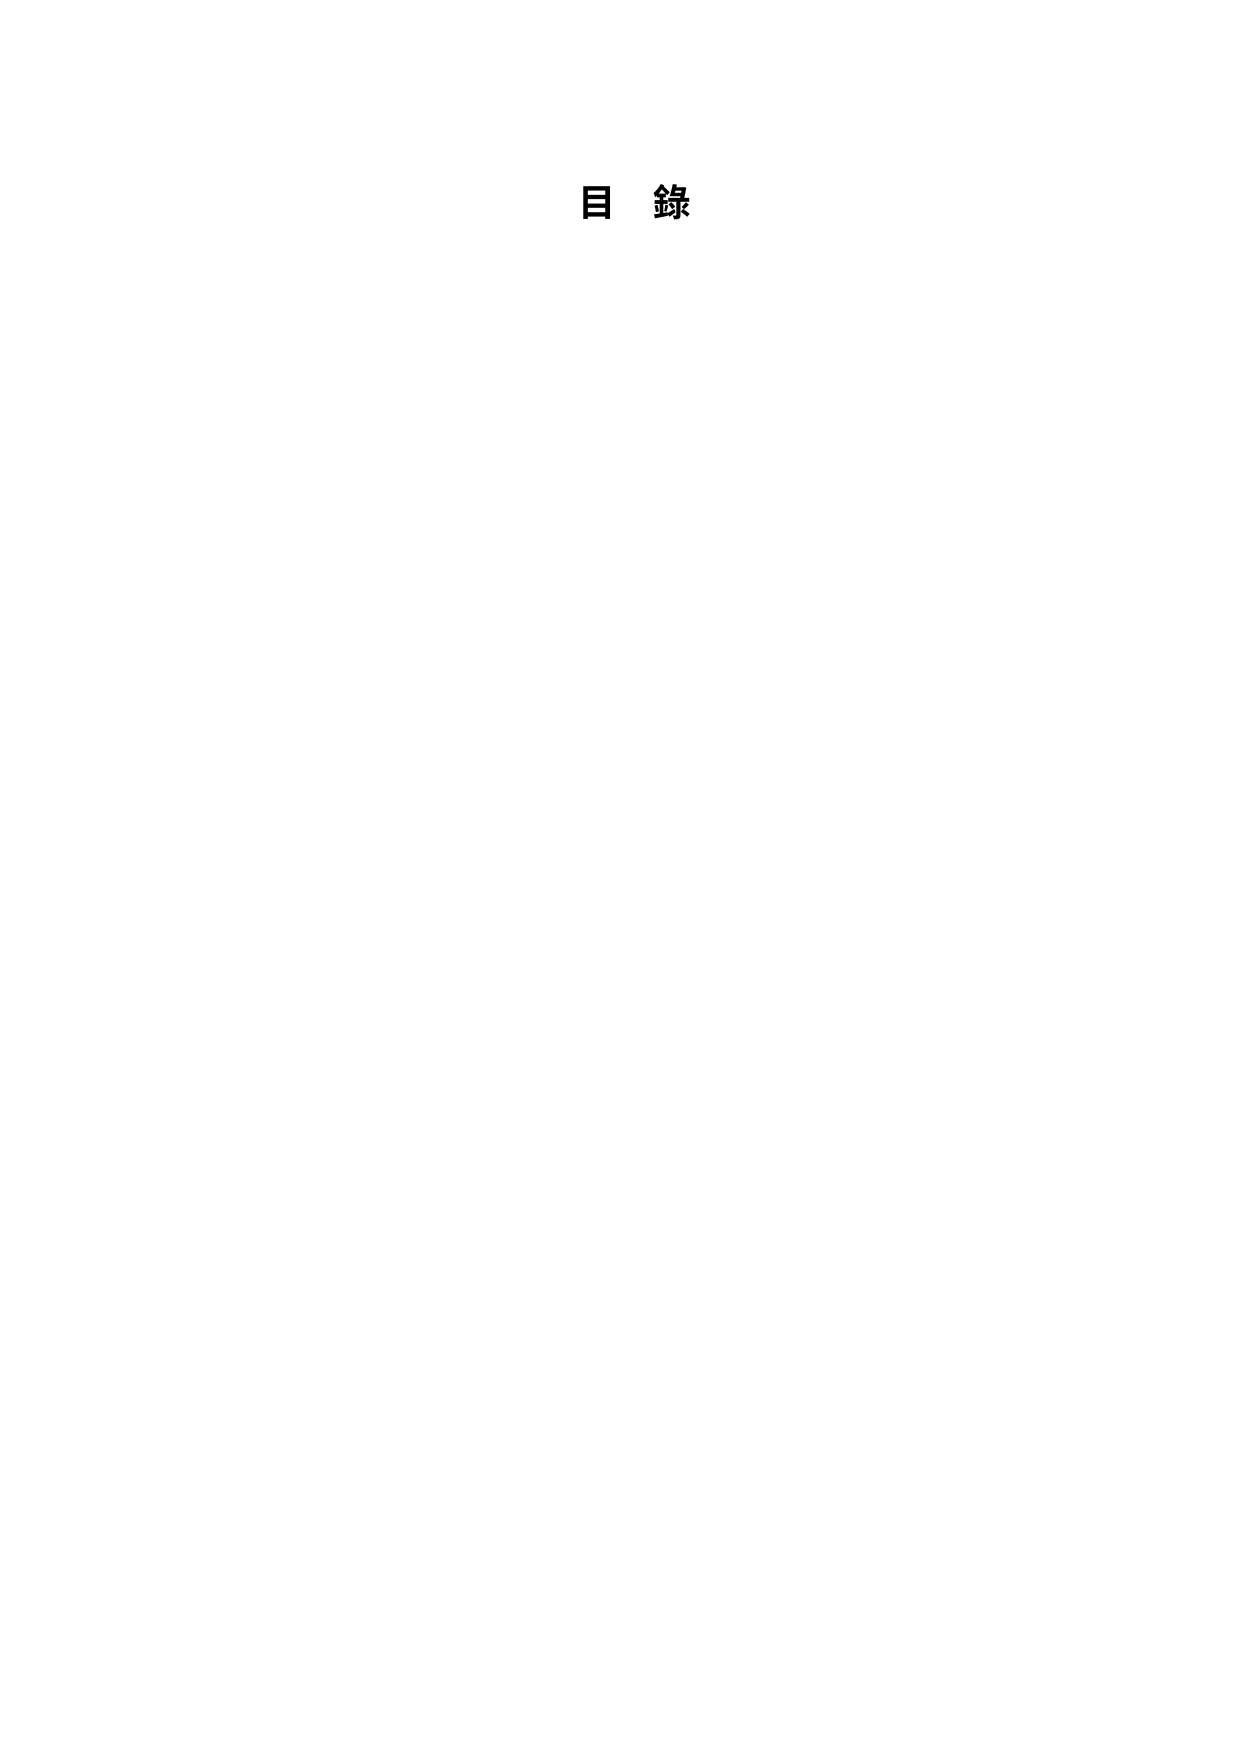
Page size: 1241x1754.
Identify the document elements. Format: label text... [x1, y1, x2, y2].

text 目 錄 [177, 158, 1092, 221]
